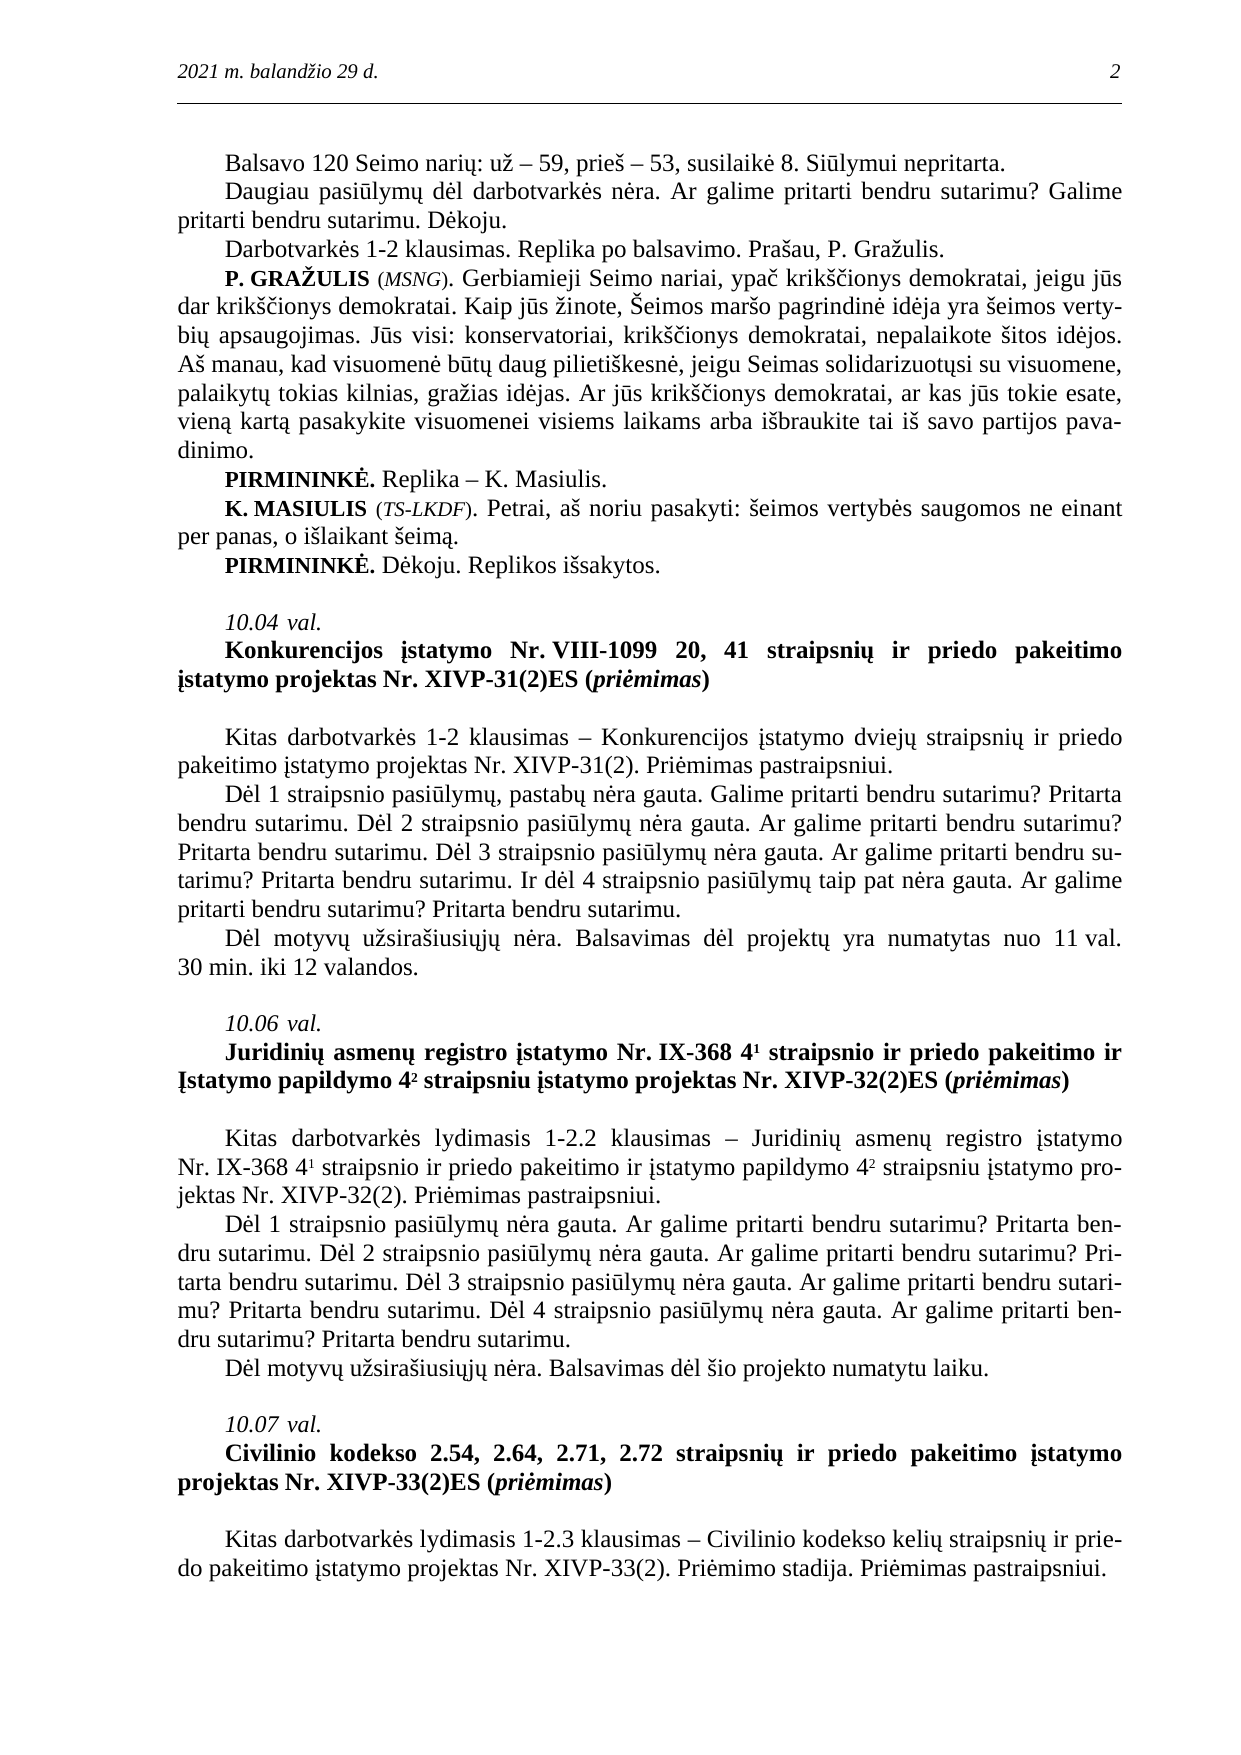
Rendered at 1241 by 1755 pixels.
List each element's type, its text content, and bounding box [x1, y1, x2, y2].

text Dau­giau pa­siū­ly­mų dėl dar­bo­tvarkės nė­ra. Ar ga­li­me pri­tar­ti ben­dru su­ta­ri­mu? Ga­li­me pri­tar­ti ben­dru su­ta­ri­mu. Dė­ko­ju. [177, 176, 1122, 234]
text Ju­ri­di­nių as­me­nų re­gist­ro įsta­ty­mo Nr. IX-368 41 straips­nio ir prie­do pa­kei­ti­mo ir Įsta­ty­mo pa­pil­dy­mo 42 straips­niu įsta­ty­mo pro­jek­tas Nr. XIVP-32(2)ES (pri­ėmi­mas) [177, 1037, 1122, 1094]
text Bal­sa­vo 120 Sei­mo na­rių: už – 59, prieš – 53, su­si­lai­kė 8. Siū­ly­mui ne­pri­tar­ta. [177, 148, 1122, 176]
text PIRMININKĖ. Dė­ko­ju. Re­pli­kos iš­sa­ky­tos. [177, 550, 1122, 579]
text 10.07 val. [224, 1410, 1122, 1438]
text Dėl 1 straips­nio pa­siū­ly­mų, pa­sta­bų nė­ra gau­ta. Ga­li­me pri­tar­ti ben­dru su­ta­ri­mu? Pri­tar­ta ben­dru su­ta­ri­mu. Dėl 2 straips­nio pa­siū­ly­mų nė­ra gau­ta. Ar ga­li­me pri­tar­ti ben­dru su­ta­ri­mu? Pri­tar­ta ben­dru su­ta­ri­mu. Dėl 3 straips­nio pa­siū­ly­mų nė­ra gau­ta. Ar ga­li­me pri­tar­ti ben­dru su­ta­ri­mu? Pri­tar­ta ben­dru su­ta­ri­mu. Ir dėl 4 straips­nio pa­siū­ly­mų taip pat nė­ra gau­ta. Ar ga­li­me pri­tar­ti ben­dru su­ta­ri­mu? Pri­tar­ta ben­dru su­ta­ri­mu. [177, 779, 1122, 923]
text K. MASIULIS (TS-LKDF). Pet­rai, aš no­riu pa­sa­ky­ti: šei­mos ver­ty­bės sau­go­mos ne ei­nant per pa­nas, o iš­lai­kant šei­mą. [177, 493, 1122, 550]
text Ki­tas dar­bo­tvarkės 1-2 klau­si­mas – Kon­ku­ren­ci­jos įsta­ty­mo dvie­jų straips­nių ir prie­do pa­kei­ti­mo įsta­ty­mo pro­jek­tas Nr. XIVP-31(2). Pri­ėmi­mas pa­straips­niui. [177, 722, 1122, 779]
text 10.04 val. [224, 608, 1122, 635]
text P. GRAŽULIS (MSNG). Ger­bia­mie­ji Sei­mo na­riai, ypač krikš­čio­nys de­mok­ra­tai, jei­gu jūs dar krikš­čio­nys de­mok­ra­tai. Kaip jūs ži­no­te, Šei­mos mar­šo pa­grin­di­nė idė­ja yra šei­mos ver­ty­bių ap­sau­go­ji­mas. Jūs vi­si: kon­ser­va­to­riai, krikš­čio­nys de­mok­ra­tai, ne­pa­lai­ko­te ši­tos idė­jos. Aš ma­nau, kad vi­suo­me­nė bū­tų daug pi­lie­tiš­kes­nė, jei­gu Sei­mas so­li­da­ri­zuo­tų­si su vi­suo­me­ne, pa­lai­ky­tų to­kias kil­nias, gra­žias idė­jas. Ar jūs krikš­čio­nys de­mok­ra­tai, ar kas jūs to­kie esa­te, vie­ną kar­tą pa­sa­ky­ki­te vi­suo­me­nei vi­siems lai­kams ar­ba iš­brau­ki­te tai iš sa­vo par­ti­jos pa­va­dini­mo. [177, 263, 1122, 464]
text PIRMININKĖ. Re­pli­ka – K. Ma­siu­lis. [177, 464, 1122, 493]
text Dėl 1 straips­nio pa­siū­ly­mų nė­ra gau­ta. Ar ga­li­me pri­tar­ti ben­dru su­ta­ri­mu? Pri­tar­ta ben­dru su­ta­ri­mu. Dėl 2 straips­nio pa­siū­ly­mų nė­ra gau­ta. Ar ga­li­me pri­tar­ti ben­dru su­ta­ri­mu? Pri­tar­ta ben­dru su­ta­ri­mu. Dėl 3 straips­nio pa­siū­ly­mų nė­ra gau­ta. Ar ga­li­me pri­tar­ti ben­dru su­ta­ri­mu? Pri­tar­ta ben­dru su­ta­ri­mu. Dėl 4 straips­nio pa­siū­ly­mų nė­ra gau­ta. Ar ga­li­me pri­tar­ti ben­dru su­ta­ri­mu? Pri­tar­ta ben­dru su­ta­ri­mu. [177, 1209, 1122, 1353]
text Dar­bo­tvarkės 1-2 klau­si­mas. Re­pli­ka po bal­sa­vi­mo. Pra­šau, P. Gra­žu­lis. [177, 234, 1122, 263]
text Dėl mo­ty­vų už­si­ra­šiu­sių­jų nė­ra. Bal­sa­vi­mas dėl pro­jek­tų yra nu­ma­ty­tas nuo 11 val. 30 min. iki 12 va­lan­dos. [177, 923, 1122, 980]
text Ki­tas dar­bo­tvarkės ly­di­ma­sis 1-2.2 klau­si­mas – Ju­ri­di­nių as­me­nų re­gist­ro įsta­ty­mo Nr. IX-368 41 straips­nio ir prie­do pa­kei­ti­mo ir įsta­ty­mo pa­pil­dy­mo 42 straips­niu įsta­ty­mo pro­jek­tas Nr. XIVP-32(2). Pri­ėmi­mas pa­straips­niui. [177, 1123, 1122, 1209]
text 10.06 val. [224, 1009, 1122, 1037]
text Ci­vi­li­nio ko­dek­so 2.54, 2.64, 2.71, 2.72 straips­nių ir prie­do pa­kei­ti­mo įsta­ty­mo projek­tas Nr. XIVP-33(2)ES (pri­ėmi­mas) [177, 1438, 1122, 1496]
text Dėl mo­ty­vų už­si­ra­šiu­sių­jų nė­ra. Bal­sa­vi­mas dėl šio pro­jek­to nu­ma­ty­tu lai­ku. [177, 1353, 1122, 1382]
text Ki­tas dar­bo­tvarkės ly­di­ma­sis 1-2.3 klau­si­mas – Ci­vi­li­nio ko­dek­so ke­lių straips­nių ir prie­do pa­kei­ti­mo įsta­ty­mo pro­jek­tas Nr. XIVP-33(2). Pri­ėmi­mo sta­di­ja. Pri­ėmi­mas pa­straips­niui. [177, 1524, 1122, 1582]
text Kon­ku­ren­ci­jos įsta­ty­mo Nr. VIII-1099 20, 41 straips­nių ir prie­do pa­kei­ti­mo įstatymo pro­jek­tas Nr. XIVP-31(2)ES (pri­ėmi­mas) [177, 635, 1122, 693]
